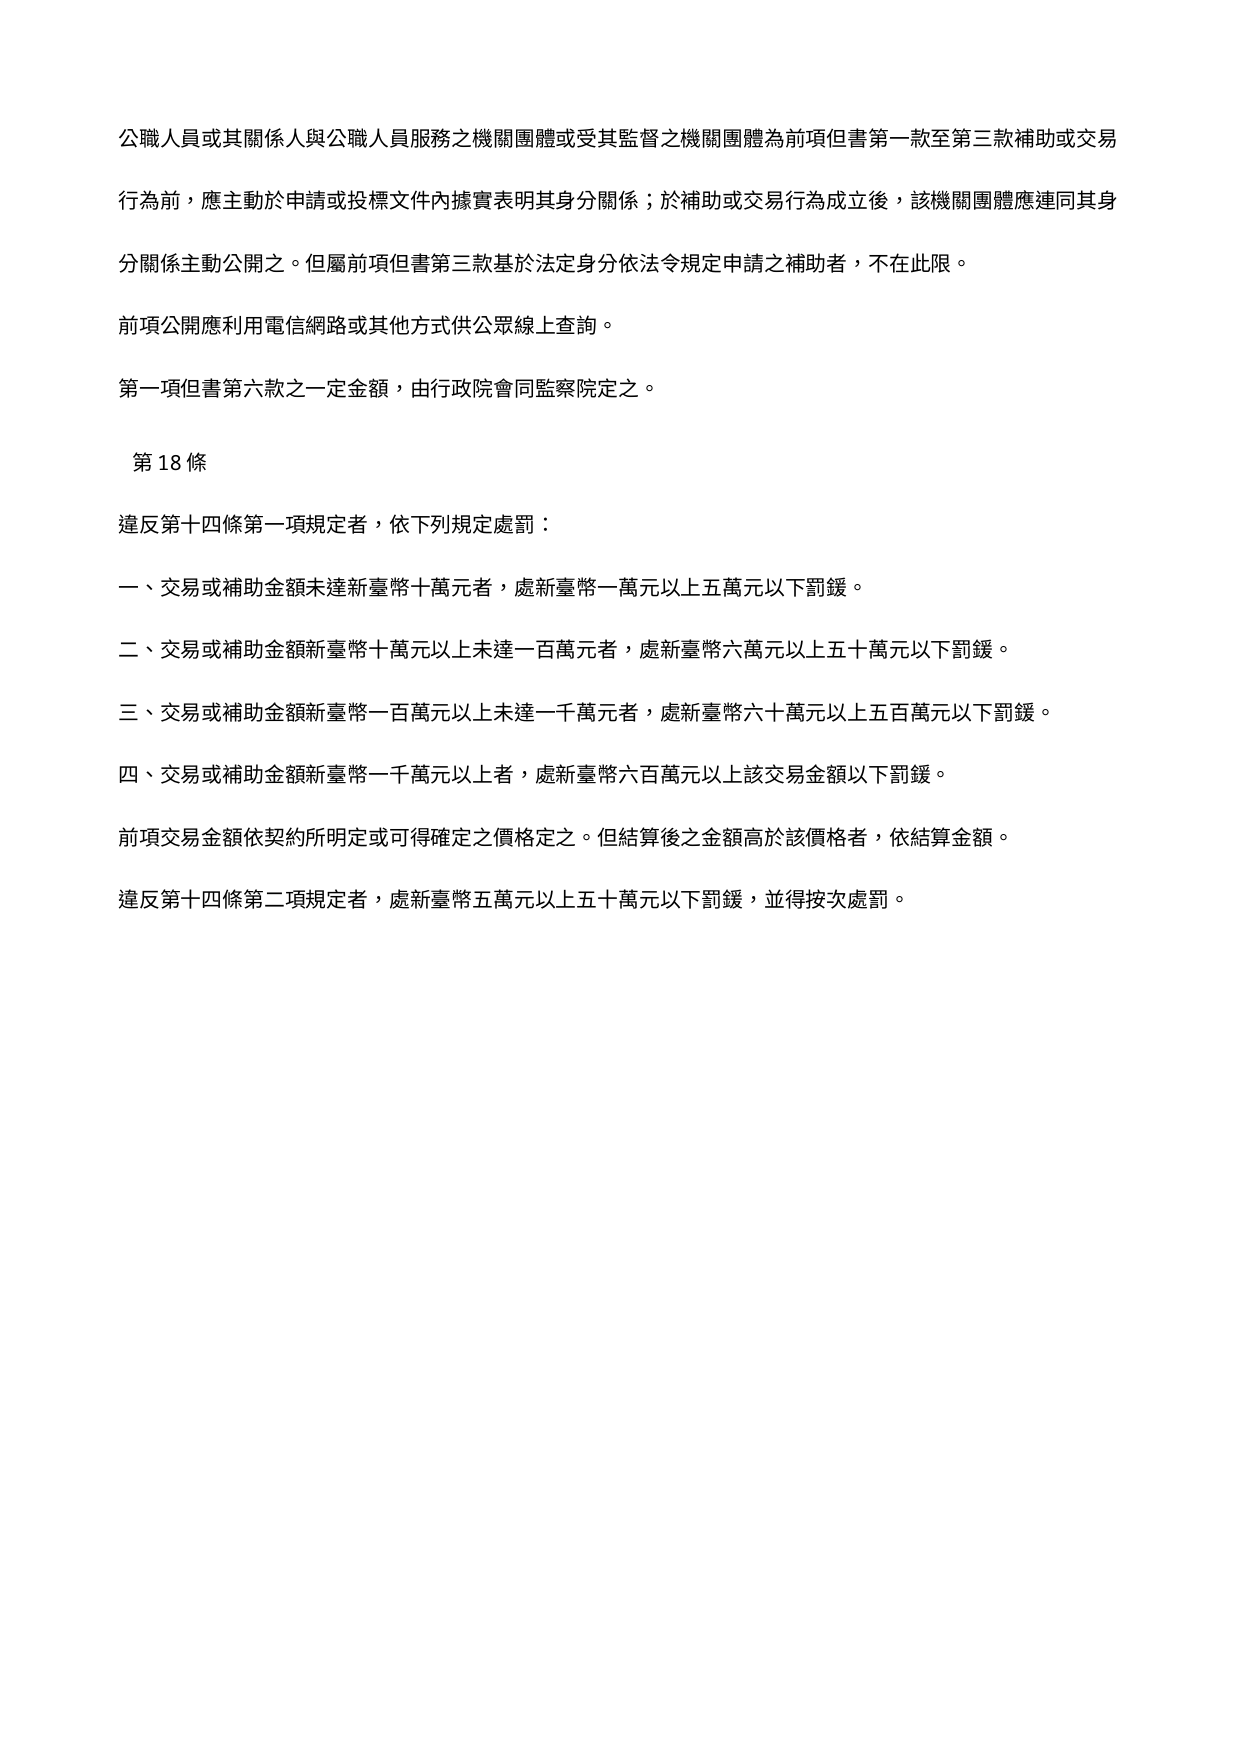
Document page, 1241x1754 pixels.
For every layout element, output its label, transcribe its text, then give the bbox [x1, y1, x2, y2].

text 違反第十四條第一項規定者，依下列規定處罰： [118, 482, 1122, 544]
text 三、交易或補助金額新臺幣一百萬元以上未達一千萬元者，處新臺幣六十萬元以上五百萬元以下罰鍰。 [118, 669, 1122, 732]
text 二、交易或補助金額新臺幣十萬元以上未達一百萬元者，處新臺幣六萬元以上五十萬元以下罰鍰。 [118, 607, 1122, 669]
text 違反第十四條第二項規定者，處新臺幣五萬元以上五十萬元以下罰鍰，並得按次處罰。 [118, 857, 1122, 919]
text 四、交易或補助金額新臺幣一千萬元以上者，處新臺幣六百萬元以上該交易金額以下罰鍰。 [118, 732, 1122, 794]
text 前項公開應利用電信網路或其他方式供公眾線上查詢。 [118, 283, 1122, 346]
text 公職人員或其關係人與公職人員服務之機關團體或受其監督之機關團體為前項但書第一款至第三款補助或交易行為前，應主動於申請或投標文件內據實表明其身分關係；於補助或交易行為成立後，該機關團體應連同其身分關係主動公開之。但屬前項但書第三款基於法定身分依法令規定申請之補助者，不在此限。 [118, 96, 1122, 283]
text 一、交易或補助金額未達新臺幣十萬元者，處新臺幣一萬元以上五萬元以下罰鍰。 [118, 544, 1122, 607]
text 第一項但書第六款之一定金額，由行政院會同監察院定之。 [118, 346, 1122, 408]
text 第18條 [44, 419, 1216, 482]
text 前項交易金額依契約所明定或可得確定之價格定之。但結算後之金額高於該價格者，依結算金額。 [118, 794, 1122, 857]
